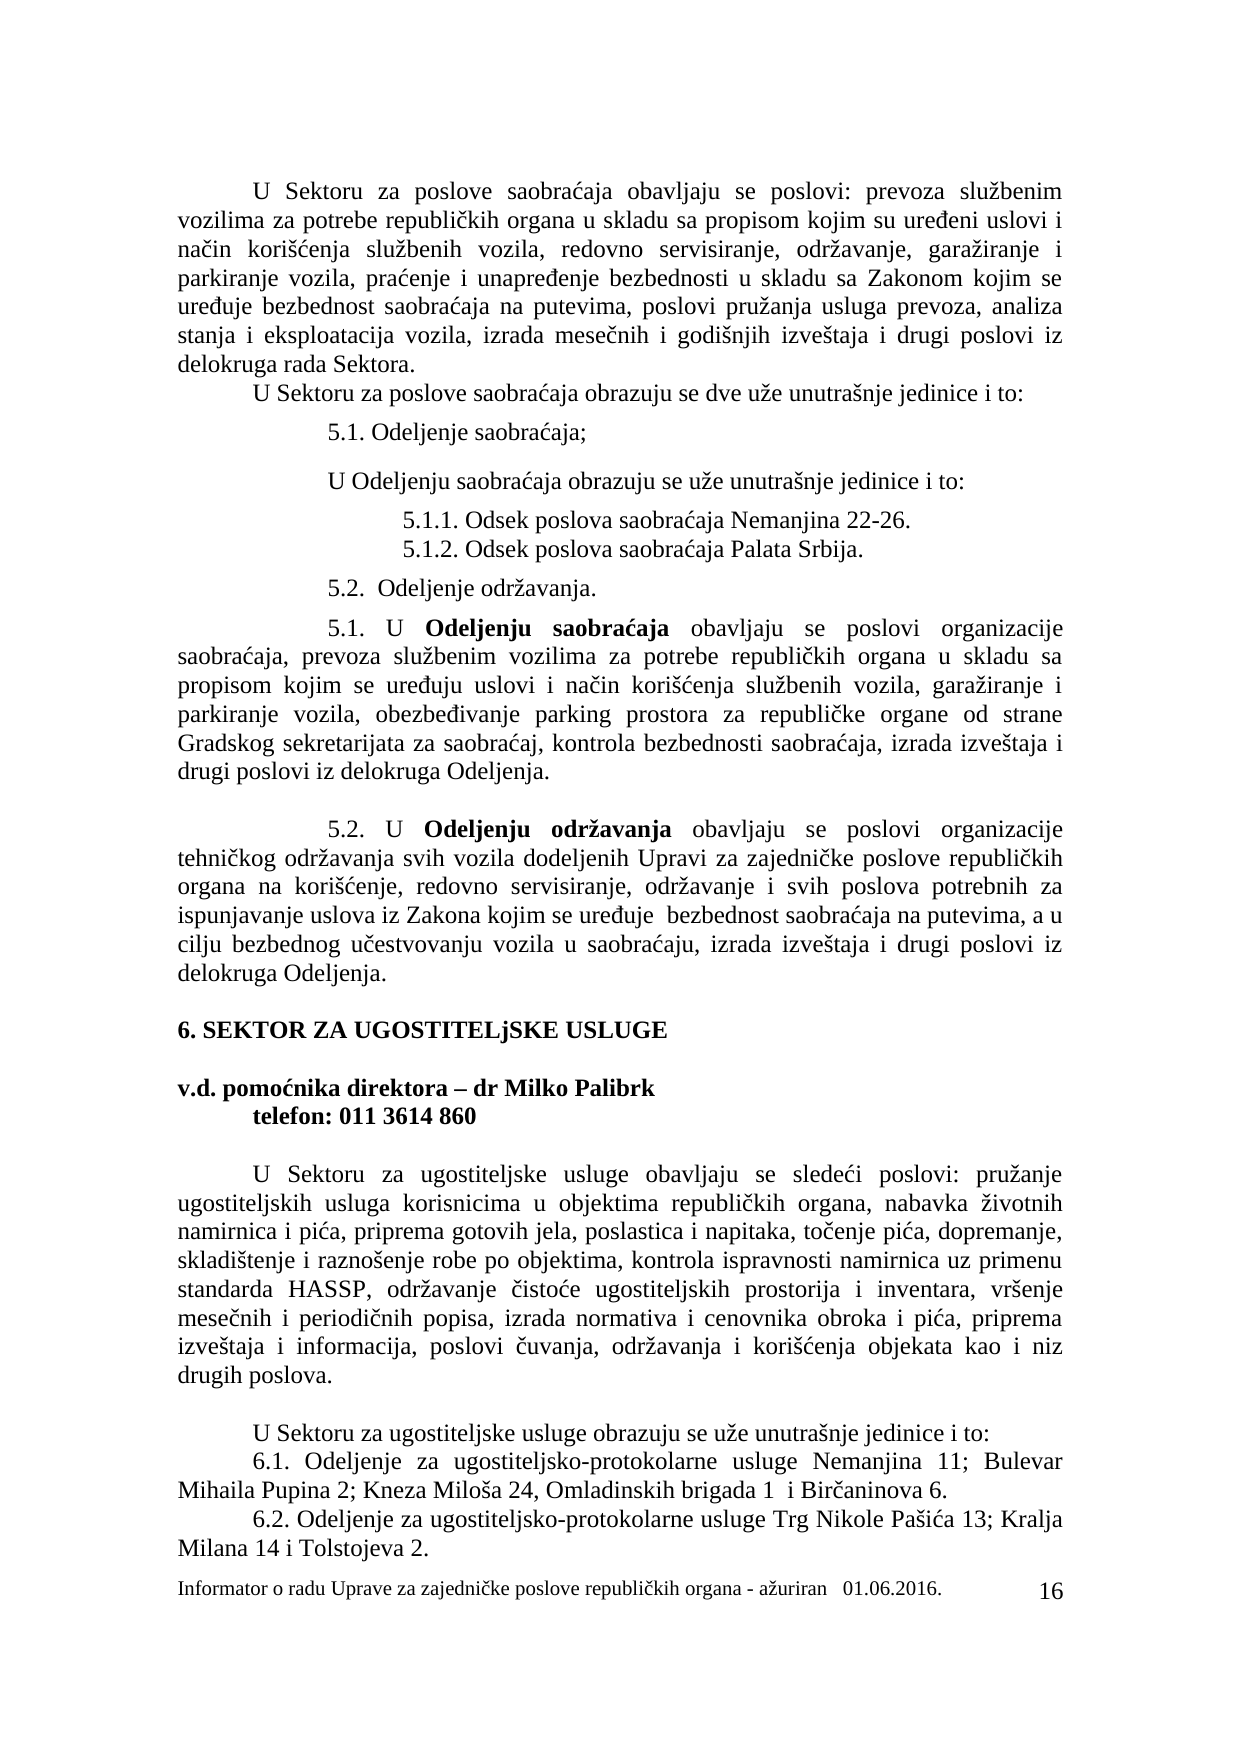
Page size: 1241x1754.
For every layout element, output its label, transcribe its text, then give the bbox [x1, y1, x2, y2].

text U Sektoru za ugostitelјske usluge obavlјaju se sledeći poslovi: pružanje ugostitelјskih usluga korisnicima u objektima republičkih organa, nabavka životnih namirnica i pića, priprema gotovih jela, poslastica i napitaka, točenje pića, dopremanje, skladištenje i raznošenje robe po objektima, kontrola ispravnosti namirnica uz primenu standarda HASSP, održavanje čistoće ugostitelјskih prostorija i inventara, vršenje mesečnih i periodičnih popisa, izrada normativa i cenovnika obroka i pića, priprema izveštaja i informacija, poslovi čuvanja, održavanja i korišćenja objekata kao i niz drugih poslova. [177, 1159, 1063, 1389]
text v.d. pomoćnika direktora – dr Milko Palibrk [177, 1073, 1063, 1101]
text 6.1. Odelјenje za ugostitelјsko-protokolarne usluge Nemanjina 11; Bulevar Mihaila Pupina 2; Kneza Miloša 24, Omladinskih brigada 1 i Birčaninova 6. [177, 1446, 1063, 1504]
text 5.1. U Odelјenju saobraćaja obavlјaju se poslovi organizacije saobraćaja, prevoza službenim vozilima za potrebe republičkih organa u skladu sa propisom kojim se uređuju uslovi i način korišćenja službenih vozila, garažiranje i parkiranje vozila, obezbeđivanje parking prostora za republičke organe od strane Gradskog sekretarijata za saobraćaj, kontrola bezbednosti saobraćaja, izrada izveštaja i drugi poslovi iz delokruga Odelјenja. [177, 613, 1063, 785]
text 6. SEKTOR ZA UGOSTITELjSKE USLUGE [177, 1015, 1063, 1044]
text telefon: 011 3614 860 [177, 1101, 1063, 1130]
text 5.1. Odelјenje saobraćaja; [252, 417, 1063, 446]
text U Sektoru za poslove saobraćaja obavlјaju se poslovi: prevoza službenim vozilima za potrebe republičkih organa u skladu sa propisom kojim su uređeni uslovi i način korišćenja službenih vozila, redovno servisiranje, održavanje, garažiranje i parkiranje vozila, praćenje i unapređenje bezbednosti u skladu sa Zakonom kojim se uređuje bezbednost saobraćaja na putevima, poslovi pružanja usluga prevoza, analiza stanja i eksploatacija vozila, izrada mesečnih i godišnjih izveštaja i drugi poslovi iz delokruga rada Sektora. [177, 176, 1063, 378]
text 5.2. Odelјenje održavanja. [252, 573, 1063, 602]
text U Sektoru za poslove saobraćaja obrazuju se dve uže unutrašnje jedinice i to: [177, 378, 1063, 406]
text U Sektoru za ugostitelјske usluge obrazuju se uže unutrašnje jedinice i to: [177, 1418, 1063, 1446]
text 6.2. Odelјenje za ugostitelјsko-protokolarne usluge Trg Nikole Pašića 13; Kralјa Milana 14 i Tolstojeva 2. [177, 1504, 1063, 1561]
text 5.1.2. Odsek poslova saobraćaja Palata Srbija. [177, 534, 1063, 563]
text U Odelјenju saobraćaja obrazuju se uže unutrašnje jedinice i to: [252, 466, 1063, 495]
text 5.2. U Odelјenju održavanja obavlјaju se poslovi organizacije tehničkog održavanja svih vozila dodelјenih Upravi za zajedničke poslove republičkih organa na korišćenje, redovno servisiranje, održavanje i svih poslova potrebnih za ispunjavanje uslova iz Zakona kojim se uređuje bezbednost saobraćaja na putevima, a u cilјu bezbednog učestvovanju vozila u saobraćaju, izrada izveštaja i drugi poslovi iz delokruga Odelјenja. [177, 814, 1063, 986]
text 5.1.1. Odsek poslova saobraćaja Nemanjina 22-26. [177, 506, 1063, 534]
